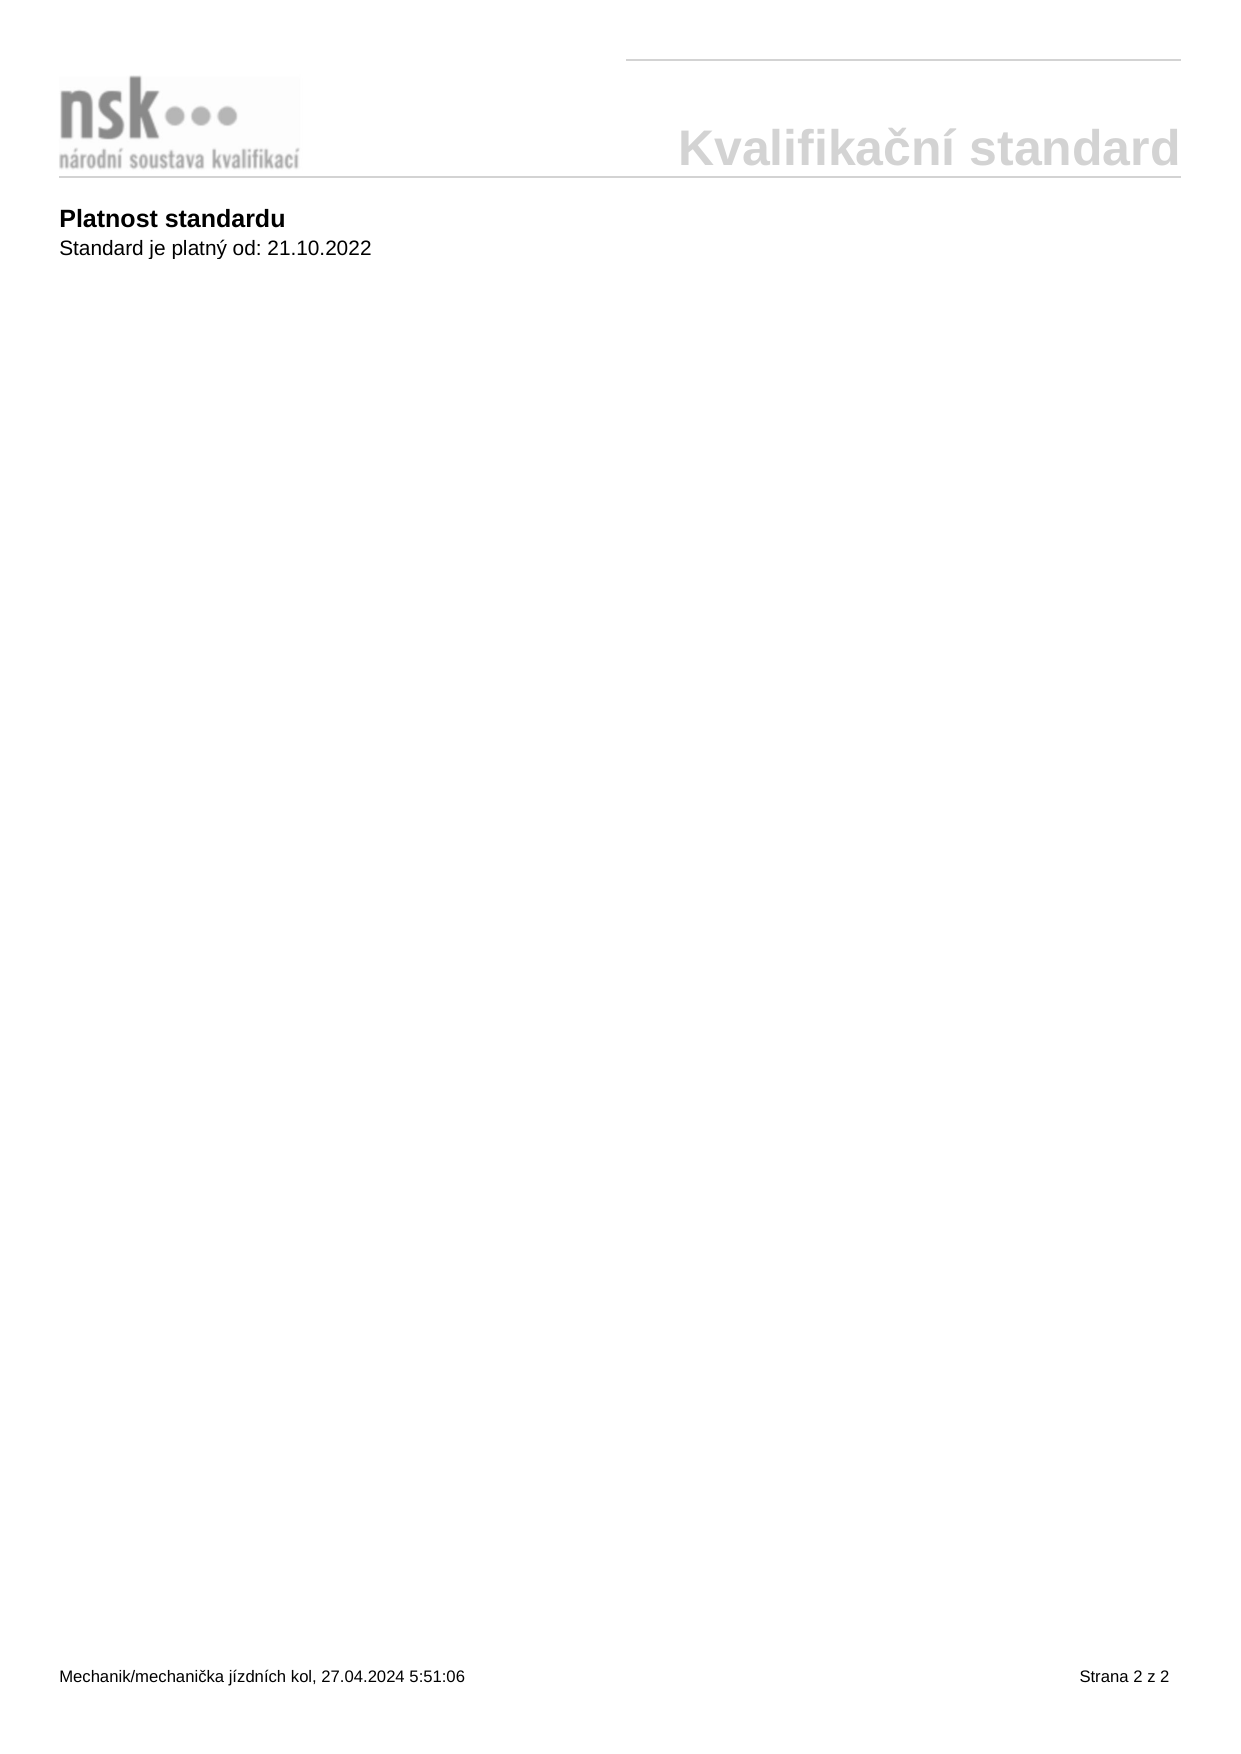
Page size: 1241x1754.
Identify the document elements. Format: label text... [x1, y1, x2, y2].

table_cell [620, 259, 626, 559]
table_cell [1169, 1409, 1181, 1658]
table_cell [862, 859, 1093, 1159]
table_cell [862, 559, 1093, 859]
table_cell [1093, 1159, 1169, 1409]
table_cell [620, 859, 626, 1159]
table_cell [484, 171, 620, 176]
table_cell [862, 1409, 1093, 1658]
table_cell [620, 1409, 626, 1658]
table_cell [1169, 1159, 1181, 1409]
table_cell [1093, 859, 1169, 1159]
table_cell [59, 259, 483, 559]
table_cell [484, 859, 620, 1159]
table_cell [1093, 559, 1169, 859]
table_cell [621, 59, 626, 170]
table_cell [484, 559, 620, 859]
table_cell Strana 2 z 2 [862, 1658, 1169, 1694]
table_cell [59, 178, 1181, 194]
table_cell [626, 1409, 862, 1658]
table_cell [484, 1409, 620, 1658]
table_cell [1093, 1409, 1169, 1658]
table_cell [59, 859, 483, 1159]
table_cell [59, 1159, 483, 1409]
table_cell [626, 259, 862, 559]
table_cell [1169, 259, 1181, 559]
table_cell [862, 1159, 1093, 1409]
picture [58, 59, 621, 171]
table_cell Standard je platný od: 21.10.2022 [59, 236, 1181, 259]
table_cell [1093, 259, 1169, 559]
table_cell [1169, 559, 1181, 859]
table_cell [620, 559, 626, 859]
table_cell [1169, 859, 1181, 1159]
table_cell Kvalifikační standard [626, 61, 1181, 176]
table_cell [862, 194, 1093, 200]
table_cell [626, 194, 862, 200]
table_cell [484, 259, 620, 559]
table_cell [862, 259, 1093, 559]
table_cell [1169, 1658, 1181, 1694]
table_cell [626, 559, 862, 859]
table_cell [484, 194, 620, 200]
table_cell [59, 1409, 483, 1658]
table_cell [626, 1159, 862, 1409]
table_cell [620, 1159, 626, 1409]
table_cell [626, 859, 862, 1159]
table_cell [1169, 194, 1181, 200]
table_cell [1093, 194, 1169, 200]
table_cell Platnost standardu [59, 200, 1181, 236]
table_cell [59, 559, 483, 859]
table_cell Mechanik/mechanička jízdních kol, 27.04.2024 5:51:06 [59, 1658, 862, 1694]
table_cell [484, 1159, 620, 1409]
table_cell [59, 171, 483, 176]
table_cell [59, 194, 483, 200]
